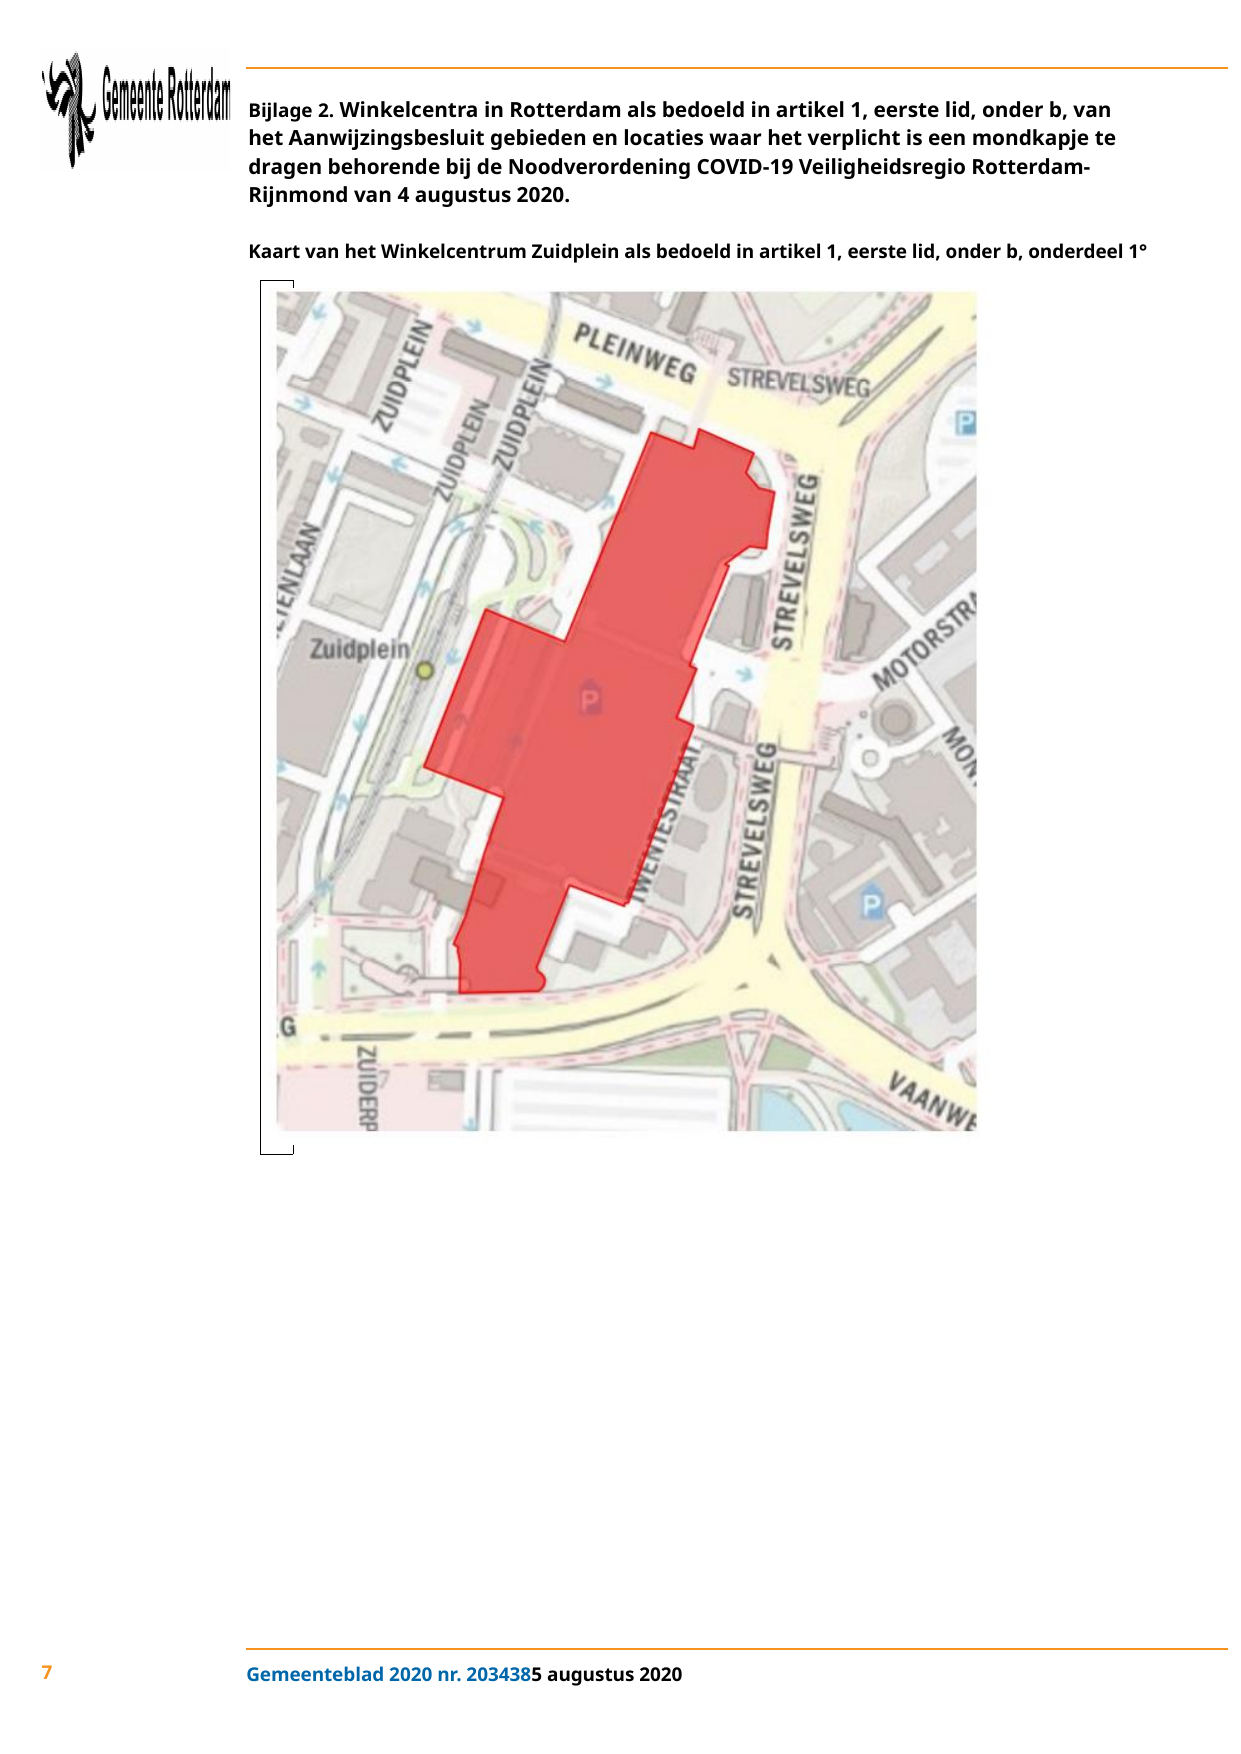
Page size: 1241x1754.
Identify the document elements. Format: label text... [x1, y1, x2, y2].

text Kaart van het Winkelcentrum Zuidplein als bedoeld in artikel 1, eerste lid, onder b, onderdeel 1° [248, 238, 1152, 264]
picture [41, 47, 231, 172]
text Bijlage 2. Winkelcentra in Rotterdam als bedoeld in artikel 1, eerste lid, onder b, van het Aanwijzingsbesluit gebieden en locaties waar het verplicht is een mondkapje te dragen behorende bij de Noodverordening COVID-19 Veiligheidsregio Rotterdam-Rijnmond van 4 augustus 2020. [248, 95, 1152, 209]
picture [268, 288, 993, 1145]
